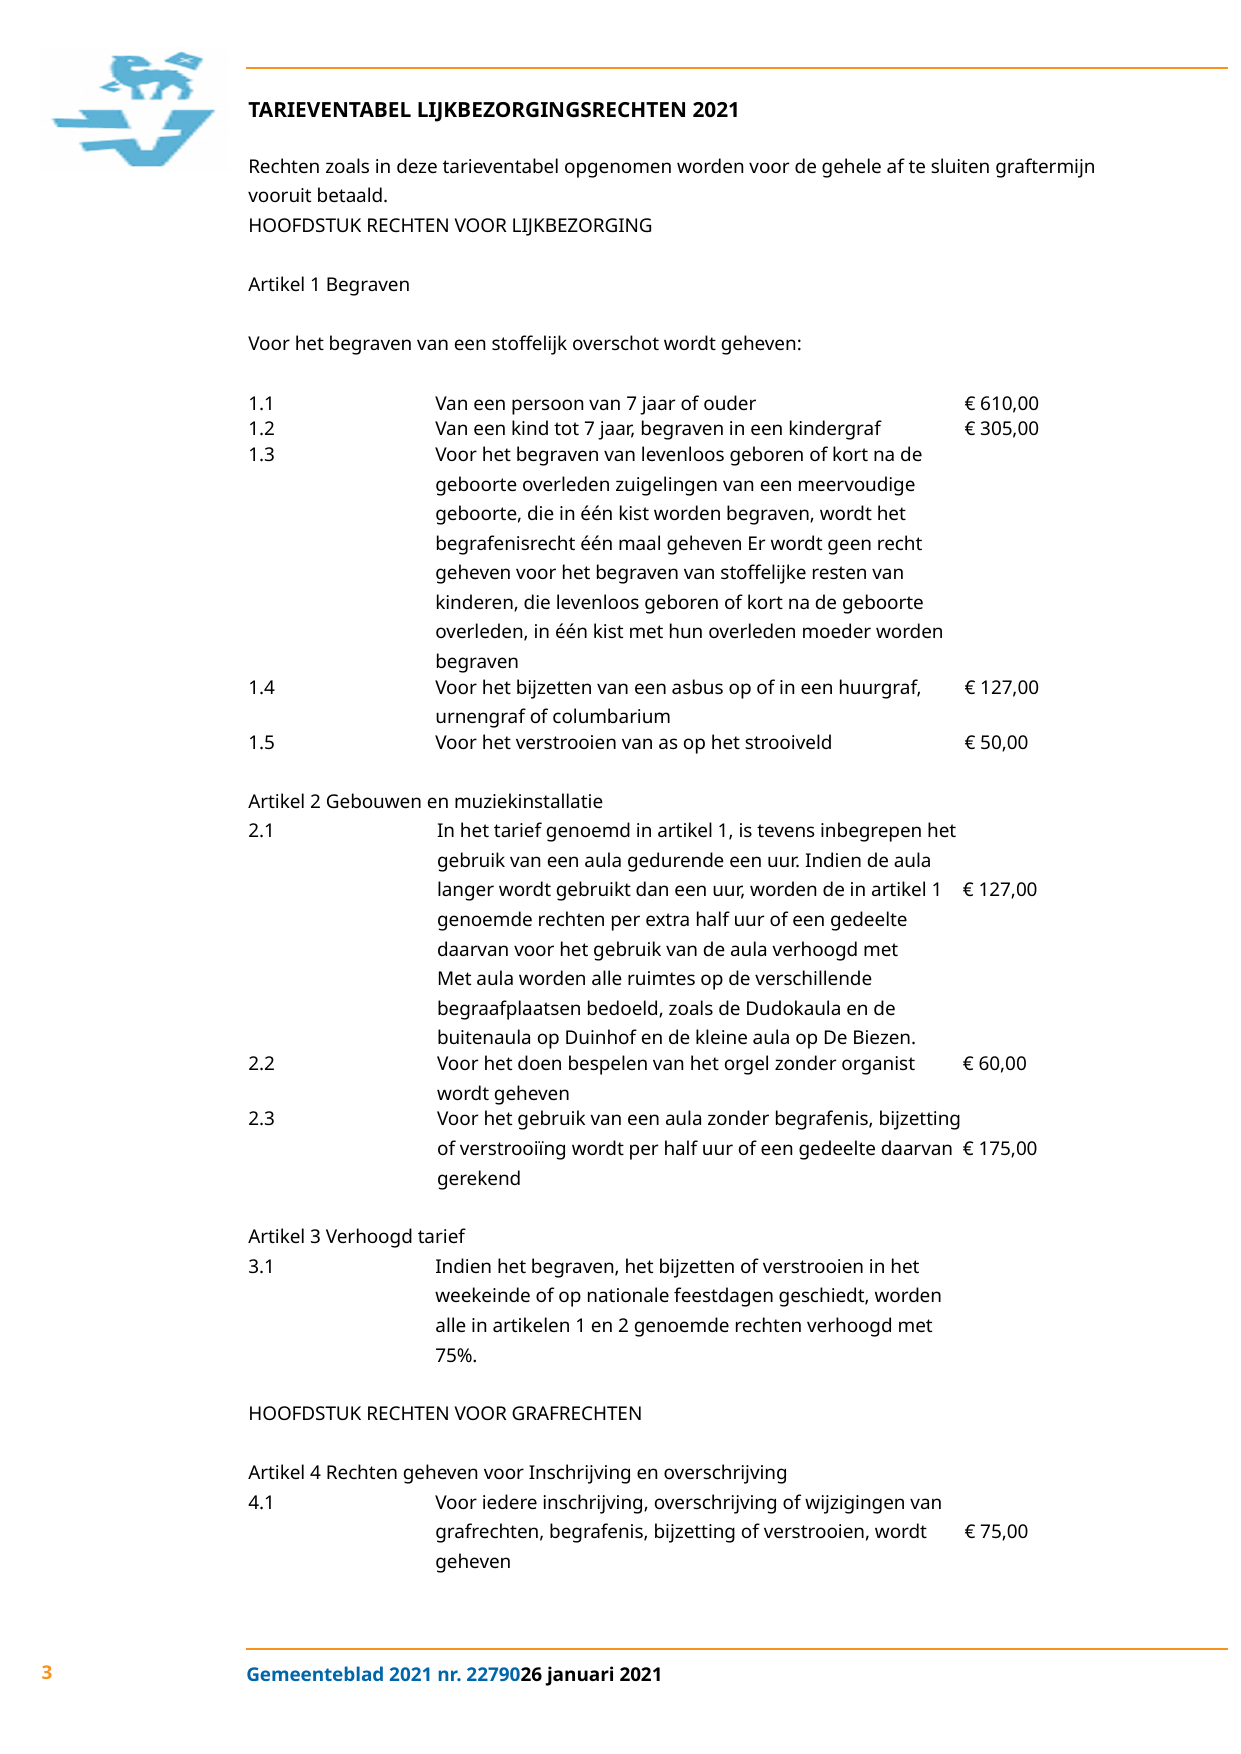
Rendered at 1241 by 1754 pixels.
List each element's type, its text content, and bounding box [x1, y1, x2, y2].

text Artikel 2 Gebouwen en muziekinstallatie [248, 788, 1152, 813]
table_header 3.1 [248, 1253, 435, 1367]
text Rechten zoals in deze tarieventabel opgenomen worden voor de gehele af te sluiten graftermijn vooruit betaald. [248, 153, 1152, 208]
text Artikel 1 Begraven [248, 271, 1152, 297]
text Artikel 3 Verhoogd tarief [248, 1223, 1152, 1249]
table_cell 2.3 [248, 1106, 437, 1191]
table_cell Voor het bijzetten van een asbus op of in een huurgraf, urnengraf of columbarium [435, 674, 964, 729]
table_cell € 175,00 [963, 1106, 1152, 1191]
table_header [964, 1253, 1152, 1367]
table_cell 1.4 [248, 674, 435, 729]
table_cell Voor het verstrooien van as op het strooiveld [435, 729, 964, 755]
table_cell Voor het doen bespelen van het orgel zonder organist wordt geheven [437, 1050, 963, 1106]
table_cell € 60,00 [963, 1050, 1152, 1106]
table_header In het tarief genoemd in artikel 1, is tevens inbegrepen het gebruik van een aula gedurende een uur. Indien de aula langer wordt gebruikt dan een uur, worden de in artikel 1 genoemde rechten per extra half uur of een gedeelte daarvan voor het gebruik van de aula verhoogd met Met aula worden alle ruimtes op de verschillende begraafplaatsen bedoeld, zoals de Dudokaula en de buitenaula op Duinhof en de kleine aula op De Biezen. [437, 818, 963, 1050]
table_header € 610,00 [964, 390, 1152, 415]
text HOOFDSTUK RECHTEN VOOR LIJKBEZORGING [248, 212, 1152, 238]
table_header 2.1 [248, 818, 437, 1050]
table_header Indien het begraven, het bijzetten of verstrooien in het weekeinde of op nationale feestdagen geschiedt, worden alle in artikelen 1 en 2 genoemde rechten verhoogd met 75%. [435, 1253, 964, 1367]
table_header € 75,00 [964, 1489, 1152, 1574]
picture [41, 47, 231, 172]
table_cell € 50,00 [964, 729, 1152, 755]
table_cell Voor het begraven van levenloos geboren of kort na de geboorte overleden zuigelingen van een meervoudige geboorte, die in één kist worden begraven, wordt het begrafenisrecht één maal geheven Er wordt geen recht geheven voor het begraven van stoffelijke resten van kinderen, die levenloos geboren of kort na de geboorte overleden, in één kist met hun overleden moeder worden begraven [435, 441, 964, 674]
text TARIEVENTABEL LIJKBEZORGINGSRECHTEN 2021 [248, 95, 1152, 123]
table_cell 1.2 [248, 415, 435, 441]
table_header Voor iedere inschrijving, overschrijving of wijzigingen van grafrechten, begrafenis, bijzetting of verstrooien, wordt geheven [435, 1489, 964, 1574]
table_cell € 127,00 [964, 674, 1152, 729]
table_cell [964, 441, 1152, 674]
text HOOFDSTUK RECHTEN VOOR GRAFRECHTEN [248, 1400, 1152, 1426]
table_cell Voor het gebruik van een aula zonder begrafenis, bijzetting of verstrooiïng wordt per half uur of een gedeelte daarvan gerekend [437, 1106, 963, 1191]
text Voor het begraven van een stoffelijk overschot wordt geheven: [248, 330, 1152, 356]
table_cell 1.3 [248, 441, 435, 674]
table_cell 2.2 [248, 1050, 437, 1106]
table_cell € 305,00 [964, 415, 1152, 441]
table_header € 127,00 [963, 818, 1152, 1050]
text Artikel 4 Rechten geheven voor Inschrijving en overschrijving [248, 1459, 1152, 1485]
table_header 4.1 [248, 1489, 435, 1574]
table_cell Van een kind tot 7 jaar, begraven in een kindergraf [435, 415, 964, 441]
table_header 1.1 [248, 390, 435, 415]
table_cell 1.5 [248, 729, 435, 755]
table_header Van een persoon van 7 jaar of ouder [435, 390, 964, 415]
